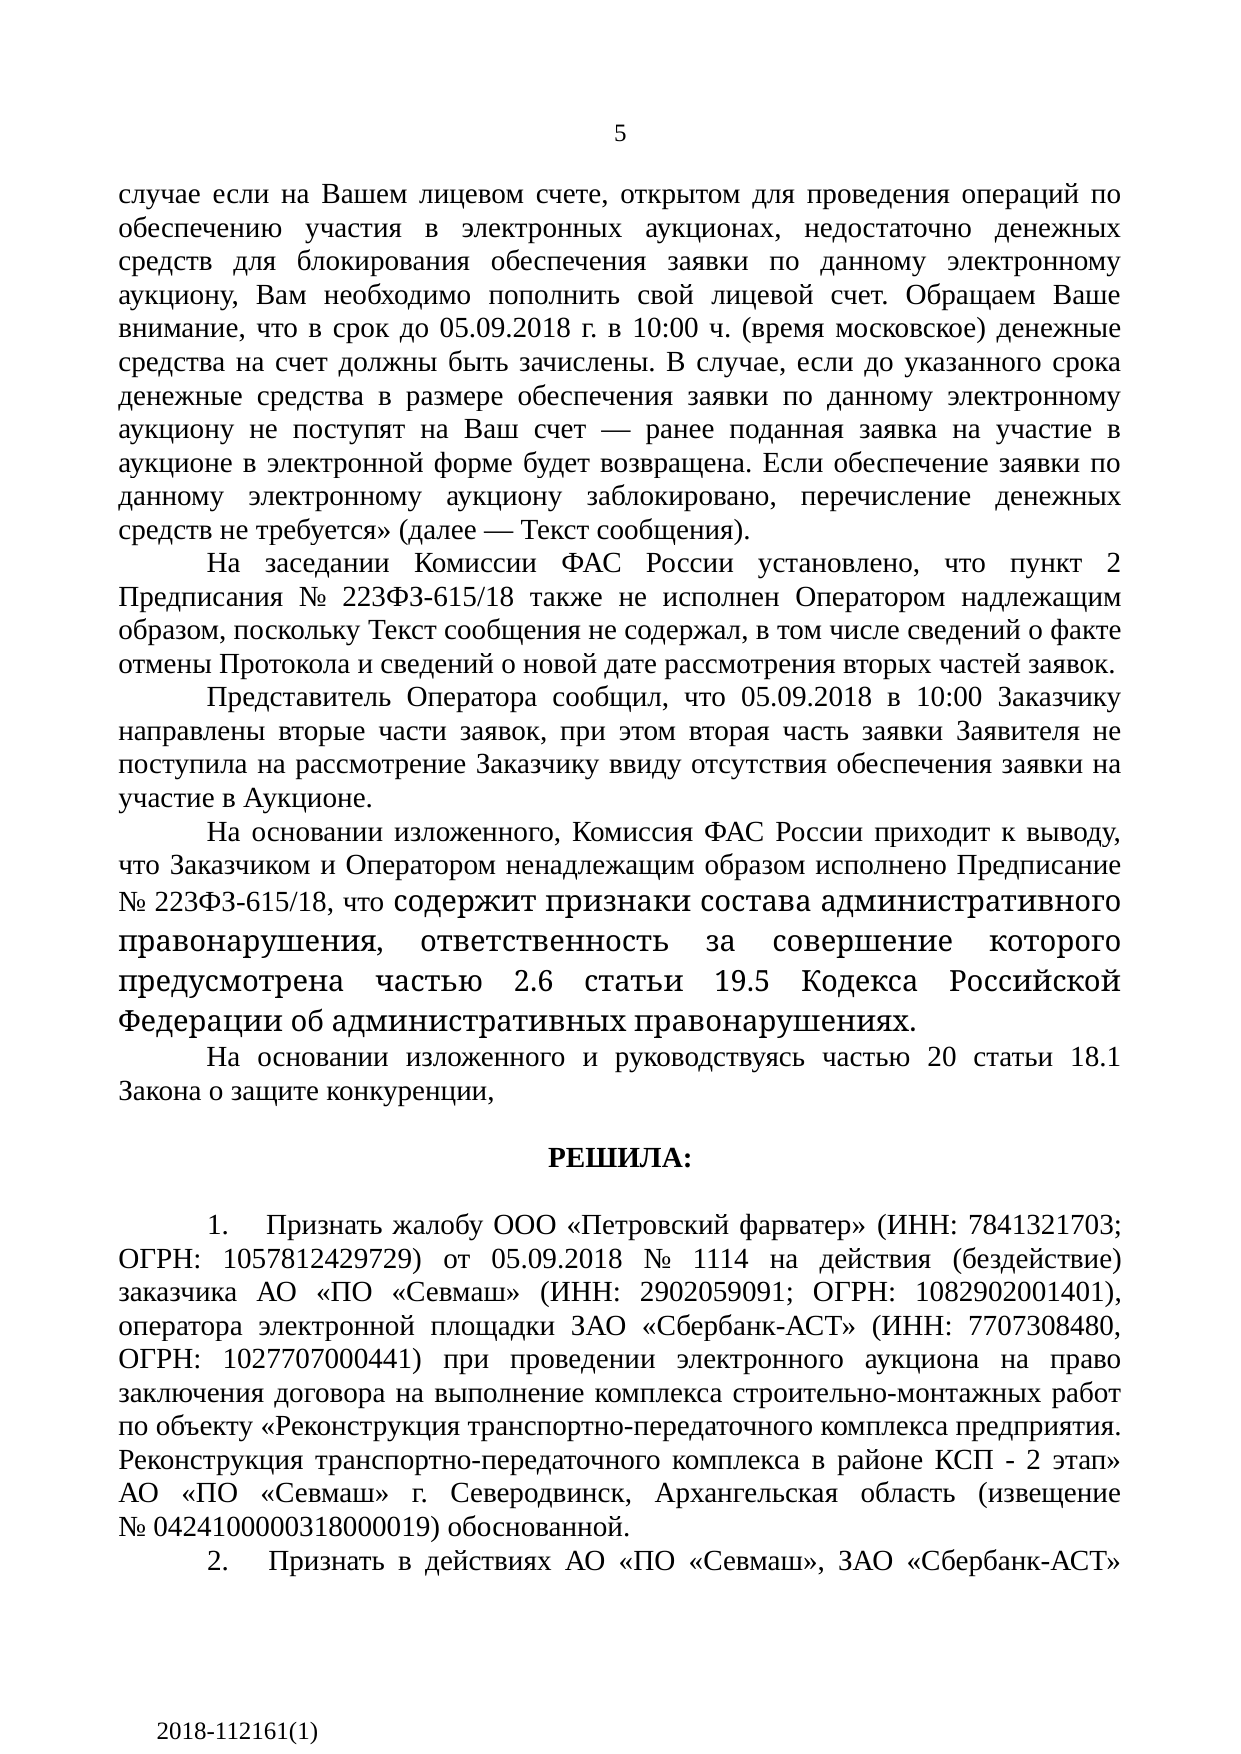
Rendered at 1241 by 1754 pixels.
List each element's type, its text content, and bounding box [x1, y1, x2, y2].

text На основании изложенного и руководствуясь частью 20 статьи 18.1 Закона о защите конкуренции, [118, 1039, 1122, 1107]
text На основании изложенного, Комиссия ФАС России приходит к выводу, что Заказчиком и Оператором ненадлежащим образом исполнено Предписание № 223ФЗ-615/18, что содержит признаки состава административного правонарушения, ответственность за совершение которого предусмотрена частью 2.6 статьи 19.5 Кодекса Российской Федерации об административных правонарушениях. [118, 814, 1122, 1039]
text На заседании Комиссии ФАС России установлено, что пункт 2 Предписания № 223ФЗ-615/18 также не исполнен Оператором надлежащим образом, поскольку Текст сообщения не содержал, в том числе сведений о факте отмены Протокола и сведений о новой дате рассмотрения вторых частей заявок. [118, 545, 1122, 679]
text 1. Признать жалобу ООО «Петровский фарватер» (ИНН: 7841321703; ОГРН: 1057812429729) от 05.09.2018 № 1114 на действия (бездействие) заказчика АО «ПО «Севмаш» (ИНН: 2902059091; ОГРН: 1082902001401), оператора электронной площадки ЗАО «Сбербанк-АСТ» (ИНН: 7707308480, ОГРН: 1027707000441) при проведении электронного аукциона на право заключения договора на выполнение комплекса строительно-монтажных работ по объекту «Реконструкция транспортно-передаточного комплекса предприятия. Реконструкция транспортно-передаточного комплекса в районе КСП - 2 этап» АО «ПО «Севмаш» г. Северодвинск, Архангельская область (извещение № 0424100000318000019) обоснованной. [118, 1207, 1122, 1543]
text Представитель Оператора сообщил, что 05.09.2018 в 10:00 Заказчику направлены вторые части заявок, при этом вторая часть заявки Заявителя не поступила на рассмотрение Заказчику ввиду отсутствия обеспечения заявки на участие в Аукционе. [118, 679, 1122, 814]
list Признать в действиях АО «ПО «Севмаш», ЗАО «Сбербанк-АСТ» [118, 1543, 1122, 1576]
text РЕШИЛА: [118, 1140, 1122, 1174]
text случае если на Вашем лицевом счете, открытом для проведения операций по обеспечению участия в электронных аукционах, недостаточно денежных средств для блокирования обеспечения заявки по данному электронному аукциону, Вам необходимо пополнить свой лицевой счет. Обращаем Ваше внимание, что в срок до 05.09.2018 г. в 10:00 ч. (время московское) денежные средства на счет должны быть зачислены. В случае, если до указанного срока денежные средства в размере обеспечения заявки по данному электронному аукциону не поступят на Ваш счет — ранее поданная заявка на участие в аукционе в электронной форме будет возвращена. Если обеспечение заявки по данному электронному аукциону заблокировано, перечисление денежных средств не требуется» (далее — Текст сообщения). [118, 176, 1122, 545]
